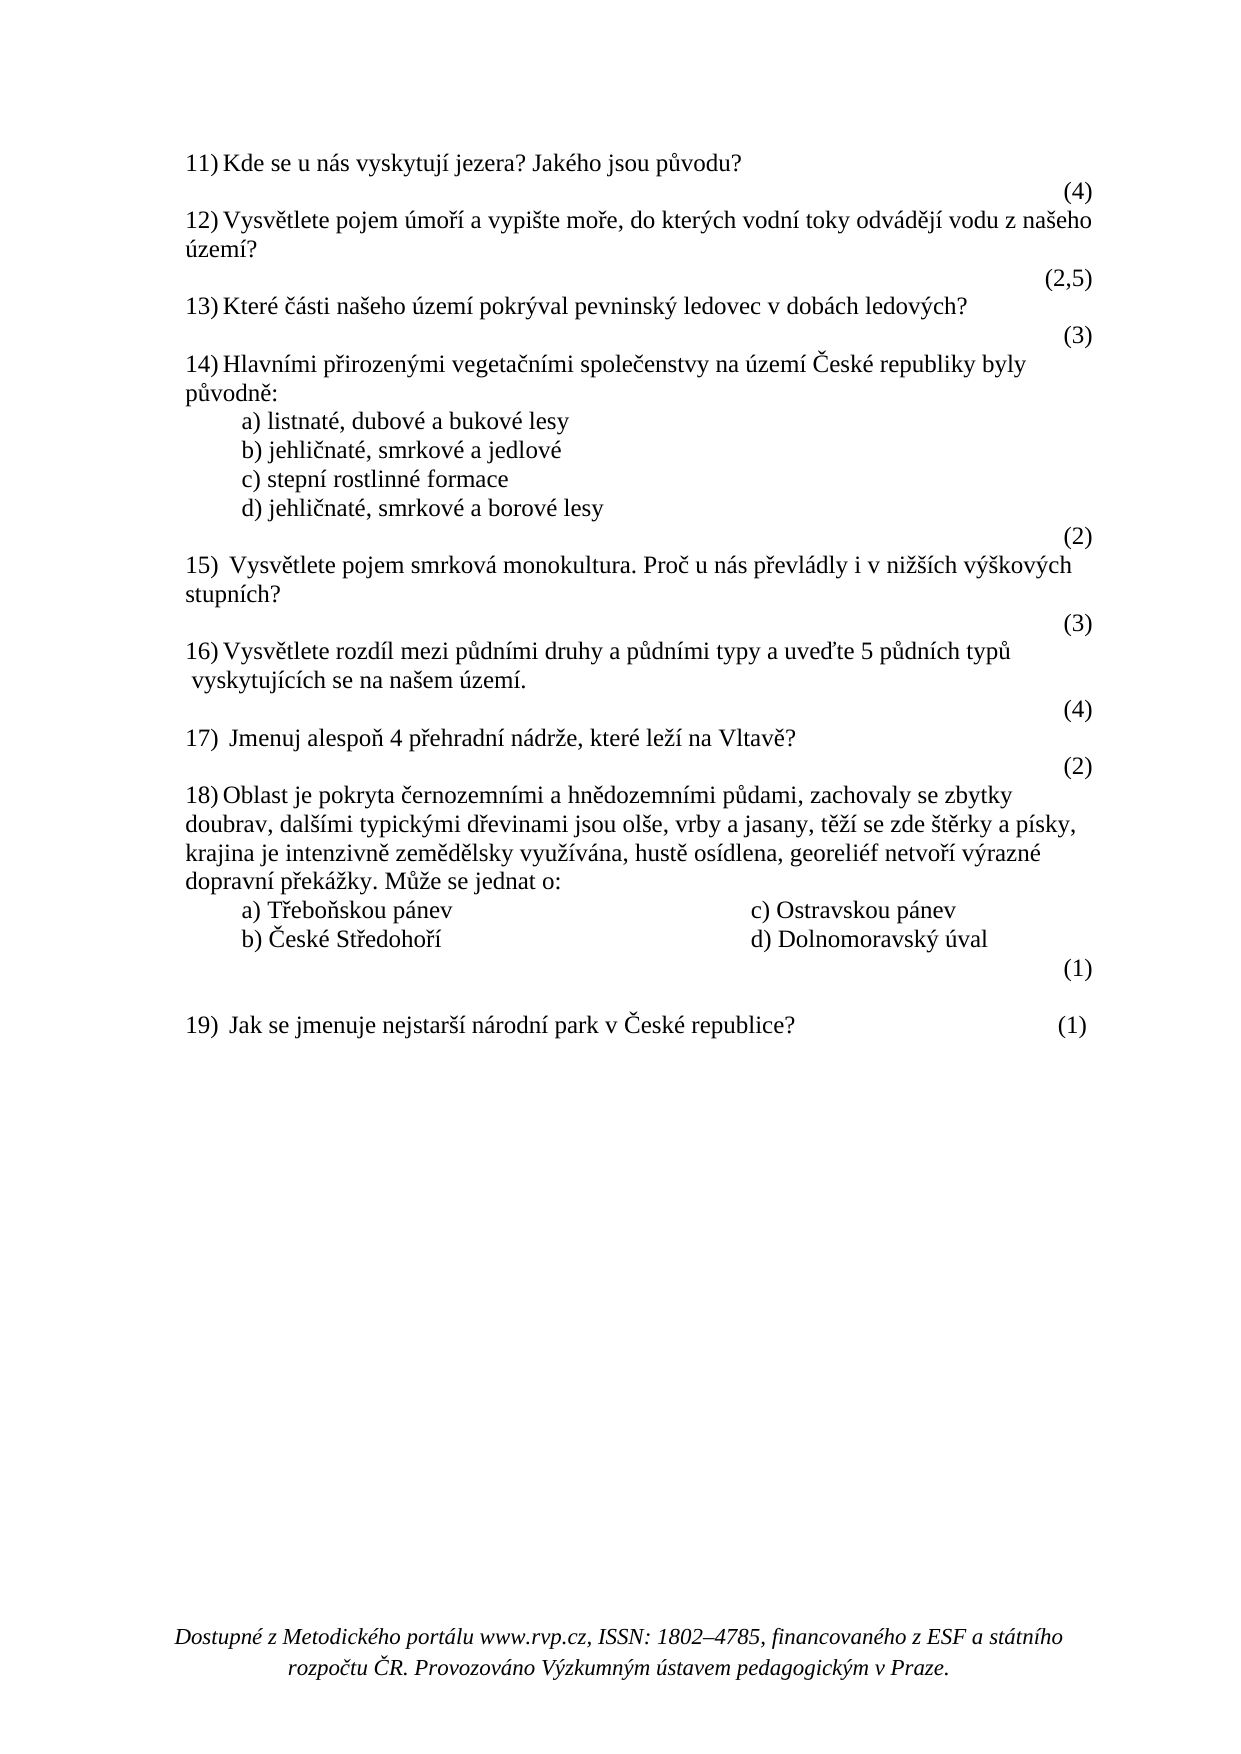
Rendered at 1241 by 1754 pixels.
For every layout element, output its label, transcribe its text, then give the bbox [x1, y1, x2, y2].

text (2) [185, 521, 1092, 550]
list Vysvětlete pojem smrková monokultura. Proč u nás převládly i v nižších výškových stupních? [185, 550, 1092, 608]
list Kde se u nás vyskytují jezera? Jakého jsou původu? [185, 148, 1092, 176]
text (3) [148, 320, 1092, 349]
list Oblast je pokryta černozemními a hnědozemními půdami, zachovaly se zbytky doubrav, dalšími typickými dřevinami jsou olše, vrby a jasany, těží se zde štěrky a písky, krajina je intenzivně zemědělsky využívána, hustě osídlena, georeliéf netvoří výrazné dopravní překážky. Může se jednat o: [185, 780, 1092, 895]
text (2,5) [148, 263, 1092, 291]
text (3) [148, 608, 1092, 636]
text b) jehličnaté, smrkové a jedlové [241, 435, 1092, 464]
list Které části našeho území pokrýval pevninský ledovec v dobách ledových? [185, 291, 1092, 320]
list Vysvětlete rozdíl mezi půdními druhy a půdními typy a uveďte 5 půdních typů [185, 636, 1092, 665]
text (4) [148, 694, 1092, 723]
list Vysvětlete pojem úmoří a vypište moře, do kterých vodní toky odvádějí vodu z našeho území? [185, 205, 1092, 263]
list Jmenuj alespoň 4 přehradní nádrže, které leží na Vltavě? [185, 723, 1092, 751]
list Jak se jmenuje nejstarší národní park v České republice? (1) [185, 1010, 1092, 1039]
list b) České Středohoří [241, 924, 583, 953]
list d) Dolnomoravský úval [751, 924, 1092, 953]
list a) Třeboňskou pánev [241, 895, 583, 924]
text a) listnaté, dubové a bukové lesy [241, 406, 1092, 435]
text (2) [148, 751, 1092, 780]
text c) stepní rostlinné formace [241, 464, 1092, 493]
text d) jehličnaté, smrkové a borové lesy [241, 493, 1092, 521]
list c) Ostravskou pánev [751, 895, 1092, 924]
text (4) [148, 176, 1092, 205]
text vyskytujících se na našem území. [148, 665, 1092, 694]
text (1) [148, 953, 1092, 981]
list Hlavními přirozenými vegetačními společenstvy na území České republiky byly původně: [185, 349, 1092, 406]
